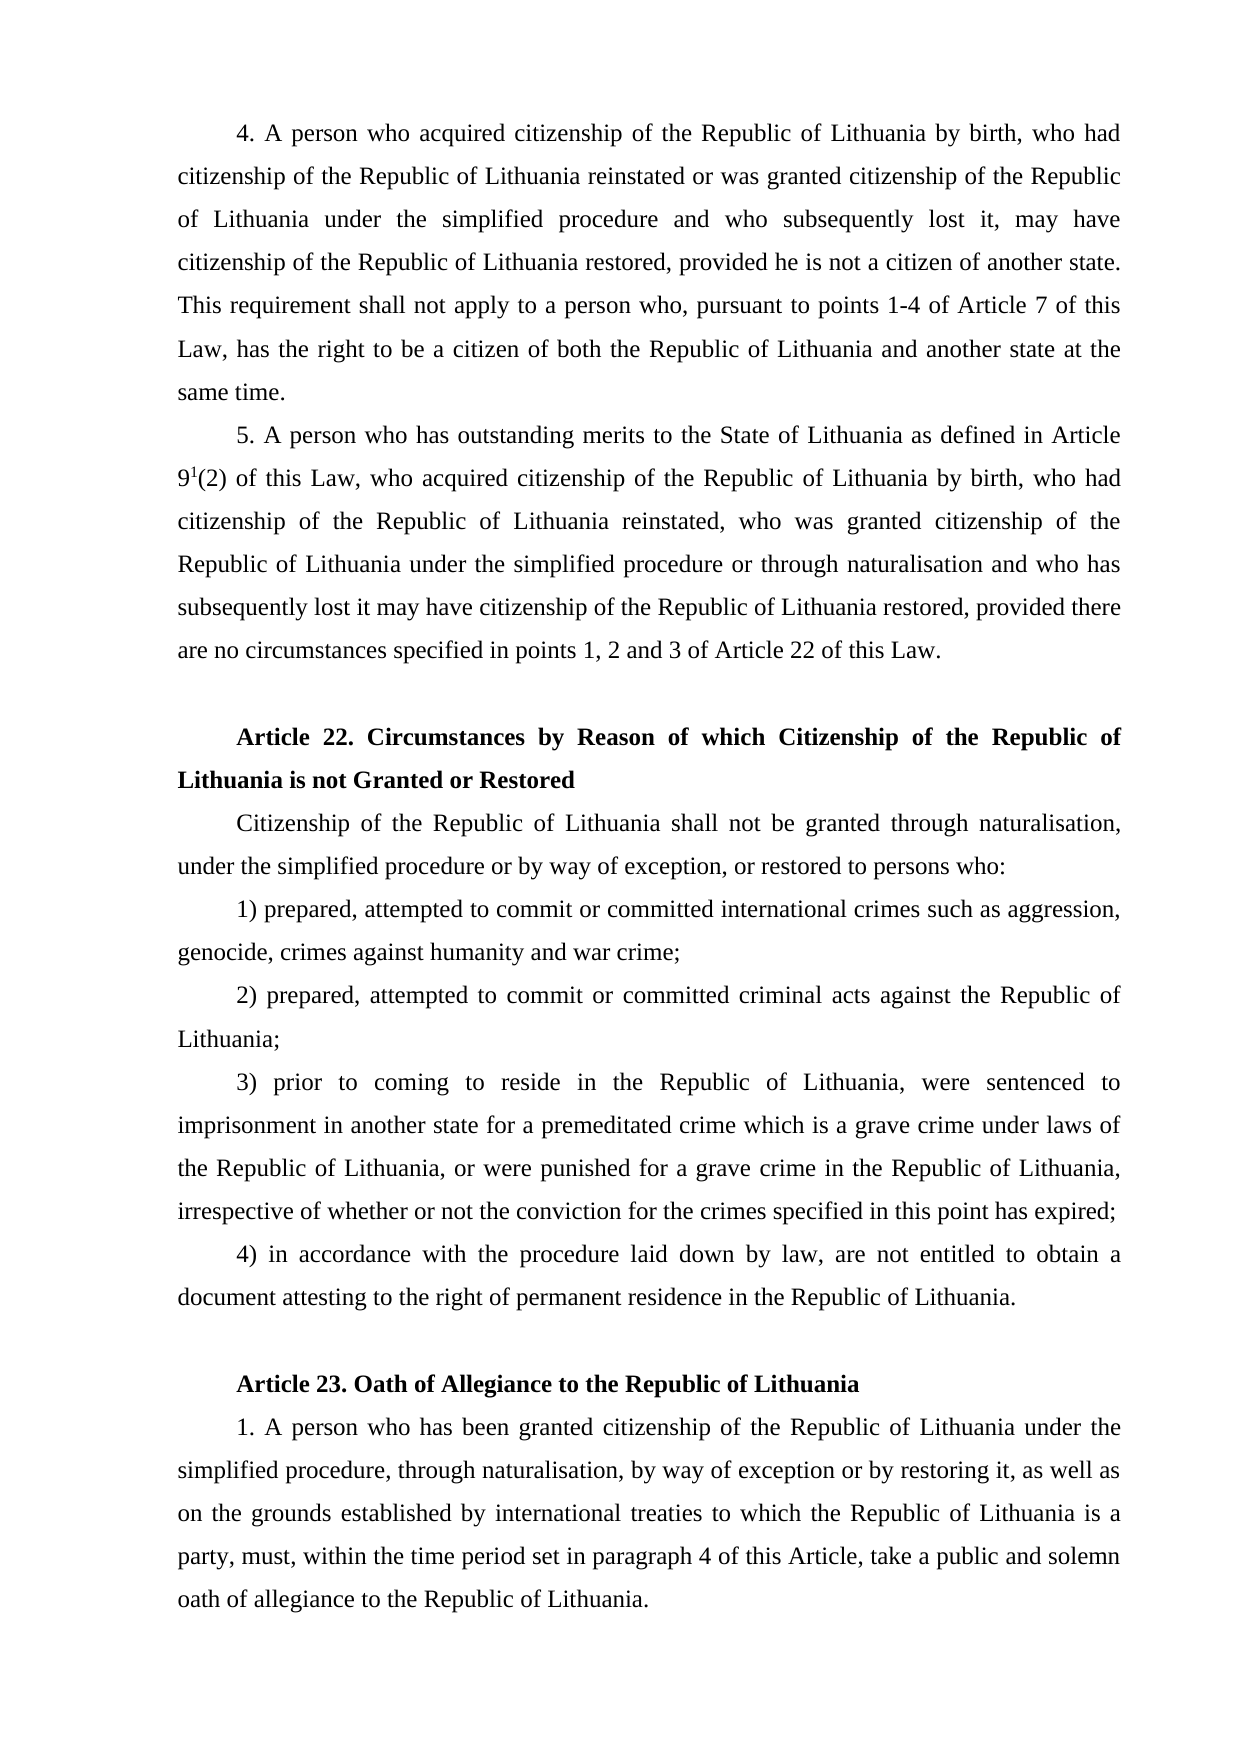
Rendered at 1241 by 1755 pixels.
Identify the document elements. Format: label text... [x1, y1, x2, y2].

text 1) prepared, attempted to commit or committed international crimes such as aggression, genocide, crimes against humanity and war crime; [177, 894, 1122, 966]
text Citizenship of the Republic of Lithuania shall not be granted through naturalisation, under the simplified procedure or by way of exception, or restored to persons who: [177, 808, 1122, 880]
text 4. A person who acquired citizenship of the Republic of Lithuania by birth, who had citizenship of the Republic of Lithuania reinstated or was granted citizenship of the Republic of Lithuania under the simplified procedure and who subsequently lost it, may have citizenship of the Republic of Lithuania restored, provided he is not a citizen of another state. This requirement shall not apply to a person who, pursuant to points 1-4 of Article 7 of this Law, has the right to be a citizen of both the Republic of Lithuania and another state at the same time. [177, 118, 1122, 406]
text 2) prepared, attempted to commit or committed criminal acts against the Republic of Lithuania; [177, 981, 1122, 1052]
text Article 23. Oath of Allegiance to the Republic of Lithuania [177, 1369, 1122, 1397]
text 4) in accordance with the procedure laid down by law, are not entitled to obtain a document attesting to the right of permanent residence in the Republic of Lithuania. [177, 1239, 1122, 1311]
text 1. A person who has been granted citizenship of the Republic of Lithuania under the simplified procedure, through naturalisation, by way of exception or by restoring it, as well as on the grounds established by international treaties to which the Republic of Lithuania is a party, must, within the time period set in paragraph 4 of this Article, take a public and solemn oath of allegiance to the Republic of Lithuania. [177, 1412, 1122, 1613]
text 3) prior to coming to reside in the Republic of Lithuania, were sentenced to imprisonment in another state for a premeditated crime which is a grave crime under laws of the Republic of Lithuania, or were punished for a grave crime in the Republic of Lithuania, irrespective of whether or not the conviction for the crimes specified in this point has expired; [177, 1067, 1122, 1225]
text Article 22. Circumstances by Reason of which Citizenship of the Republic of Lithuania is not Granted or Restored [177, 722, 1122, 794]
text 5. A person who has outstanding merits to the State of Lithuania as defined in Article 91(2) of this Law, who acquired citizenship of the Republic of Lithuania by birth, who had citizenship of the Republic of Lithuania reinstated, who was granted citizenship of the Republic of Lithuania under the simplified procedure or through naturalisation and who has subsequently lost it may have citizenship of the Republic of Lithuania restored, provided there are no circumstances specified in points 1, 2 and 3 of Article 22 of this Law. [177, 420, 1122, 664]
